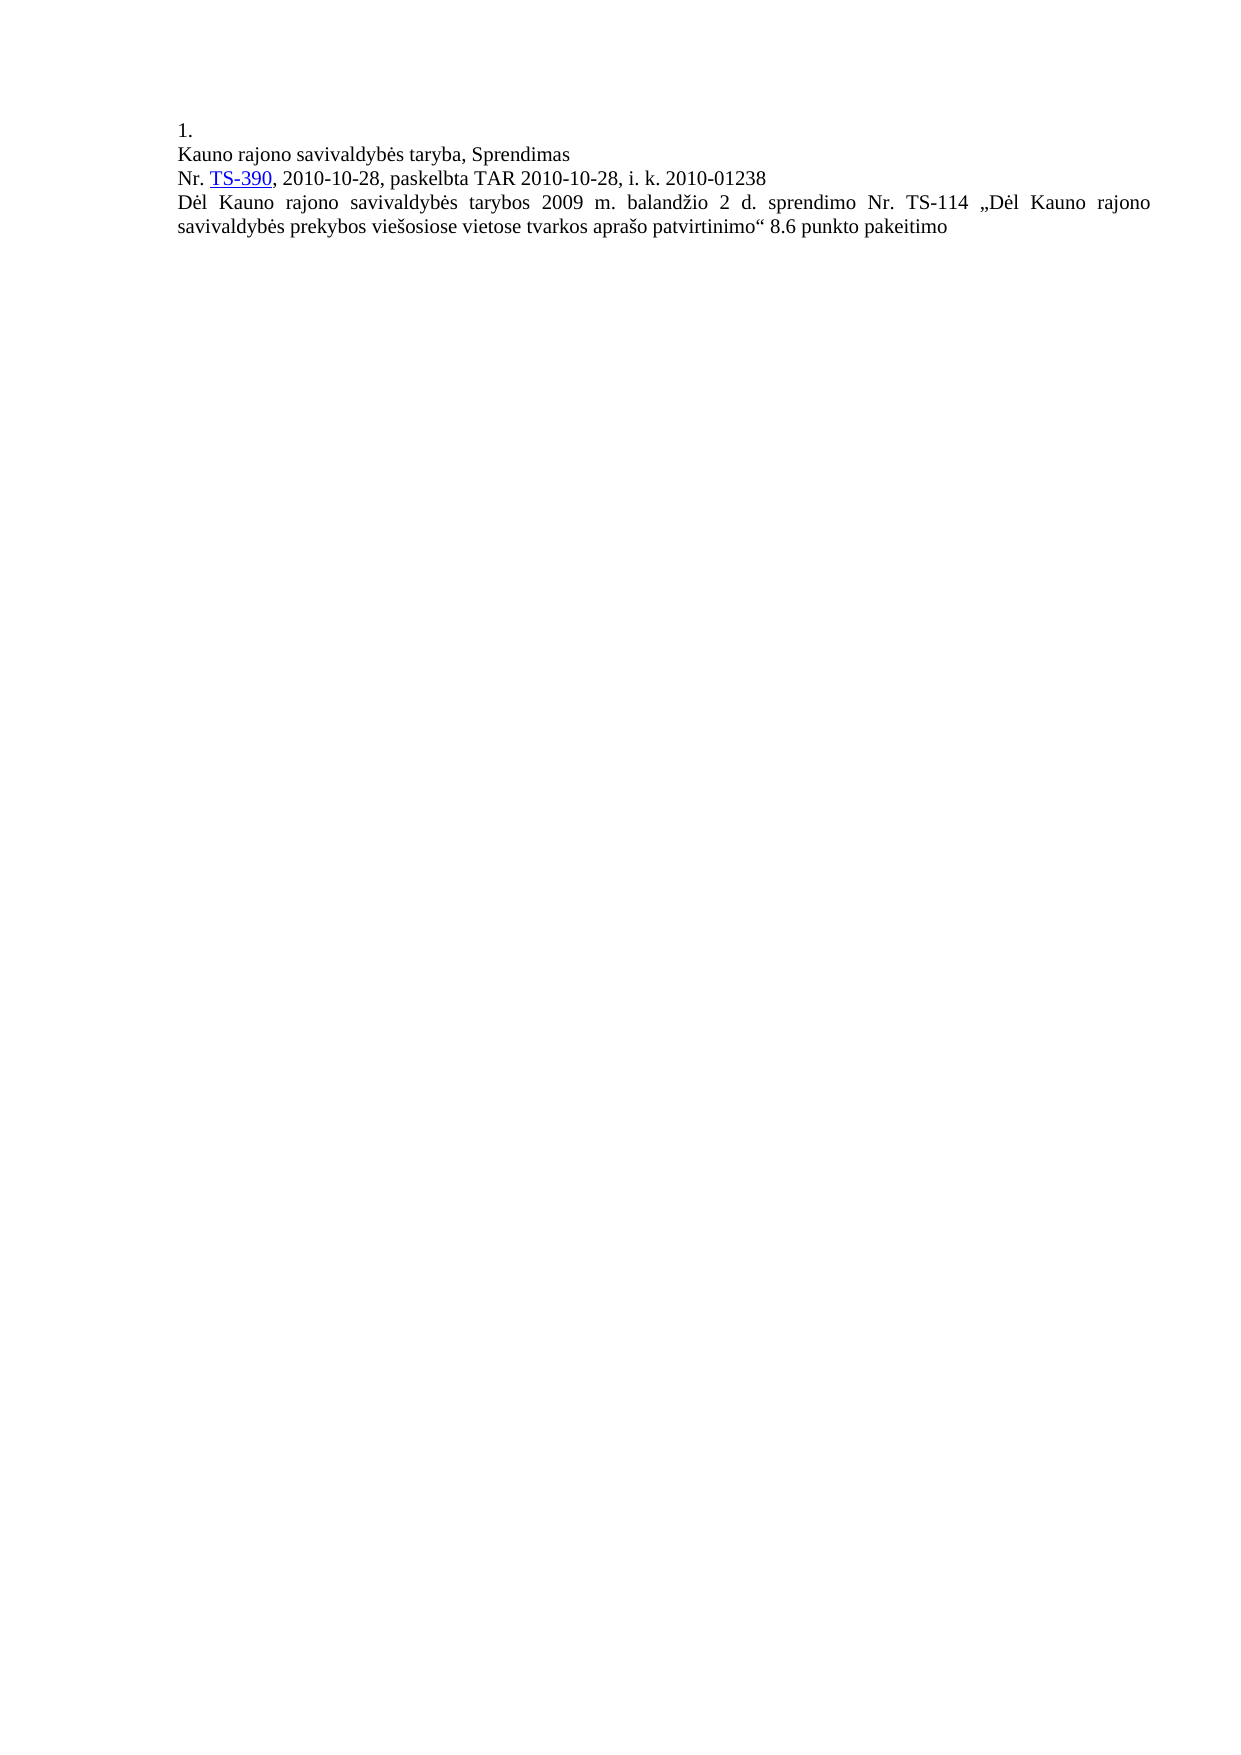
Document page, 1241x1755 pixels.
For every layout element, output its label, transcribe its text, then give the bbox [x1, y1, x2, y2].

text Nr. TS-390, 2010-10-28, paskelbta TAR 2010-10-28, i. k. 2010-01238 [177, 166, 1152, 190]
text Dėl Kauno rajono savivaldybės tarybos 2009 m. balandžio 2 d. sprendimo Nr. TS-114 „Dėl Kauno rajono savivaldybės prekybos viešosiose vietose tvarkos aprašo patvirtinimo“ 8.6 punkto pakeitimo [177, 190, 1152, 238]
text Kauno rajono savivaldybės taryba, Sprendimas [177, 142, 1152, 166]
text 1. [177, 118, 1152, 142]
